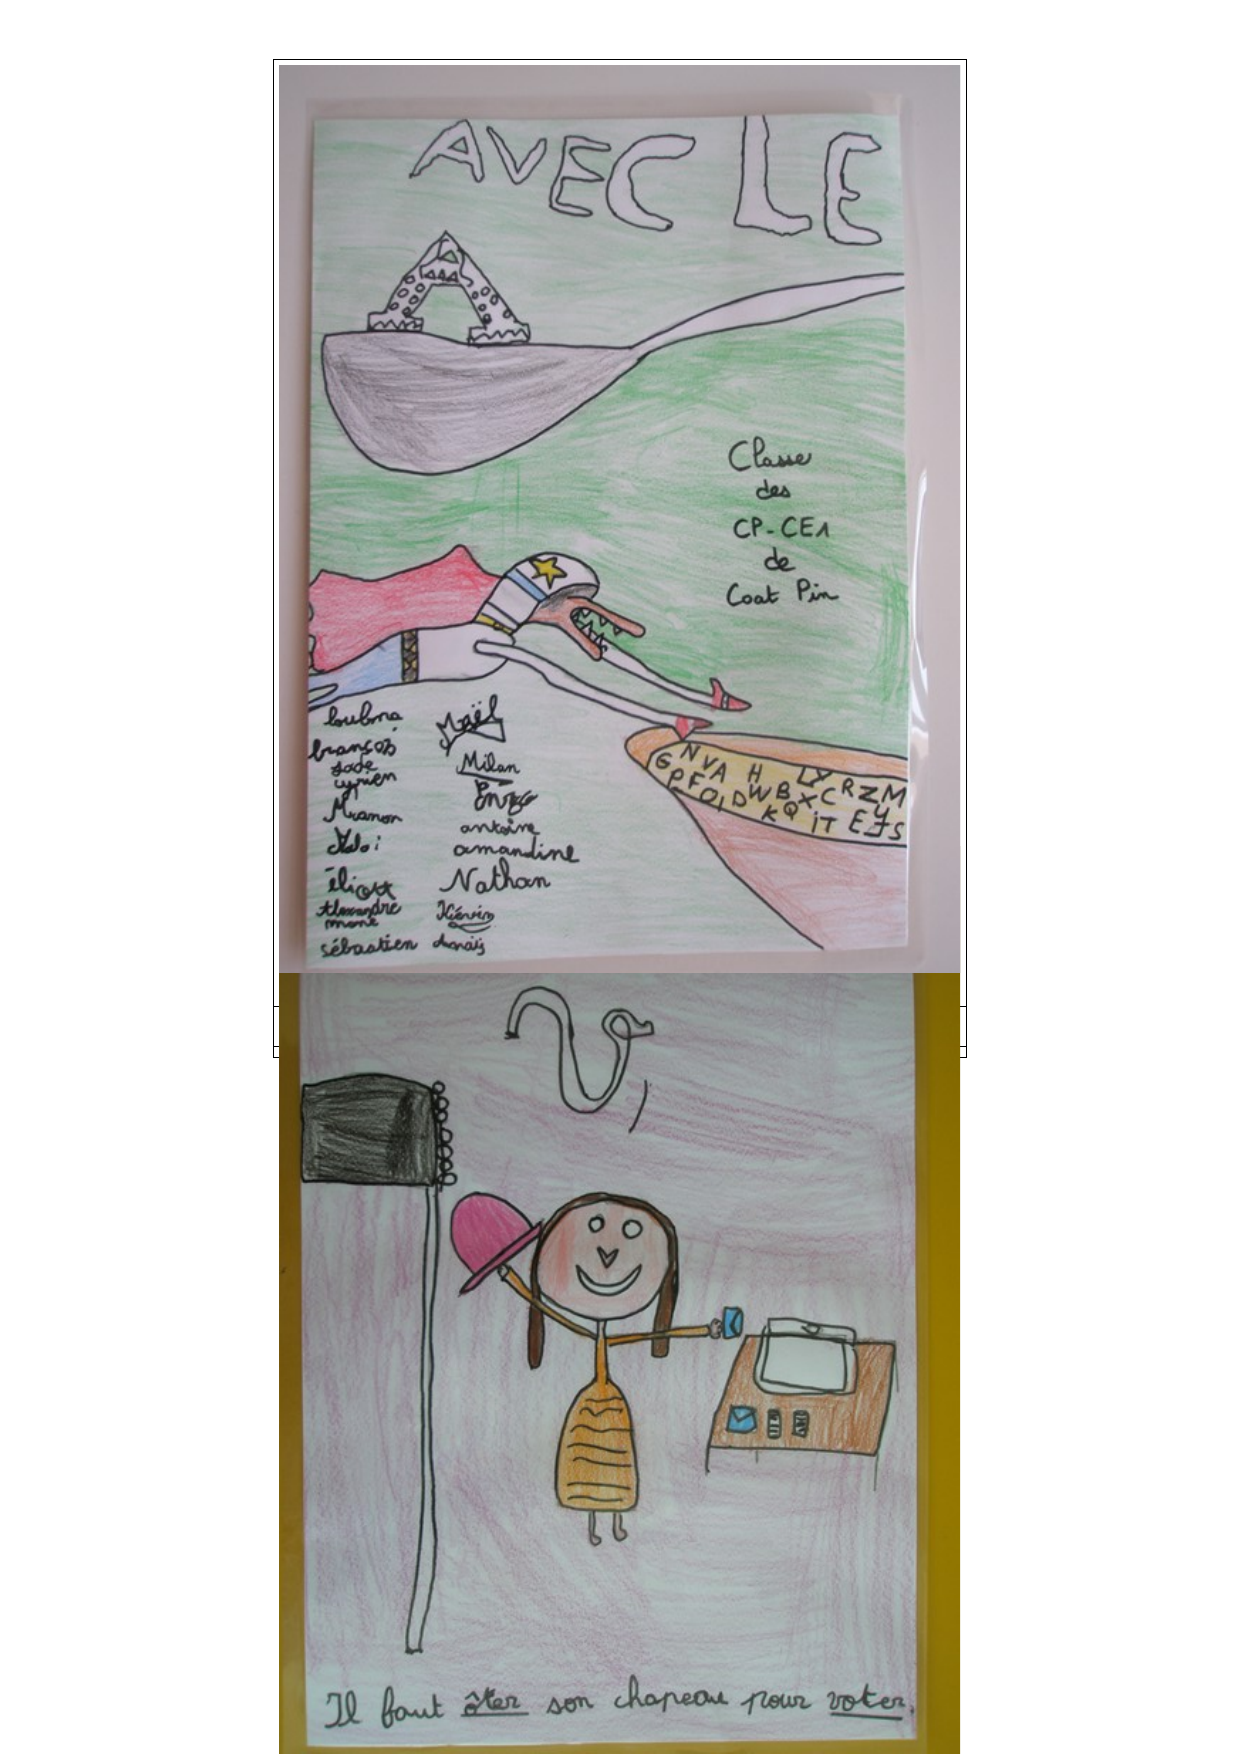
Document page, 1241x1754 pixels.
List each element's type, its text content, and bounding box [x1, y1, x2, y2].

table_cell V [274, 1047, 279, 1057]
table_cell U [961, 1007, 966, 1046]
table_cell U [274, 1007, 279, 1046]
picture [279, 65, 961, 1754]
table_cell V [961, 1047, 966, 1057]
table_header [274, 60, 966, 1006]
